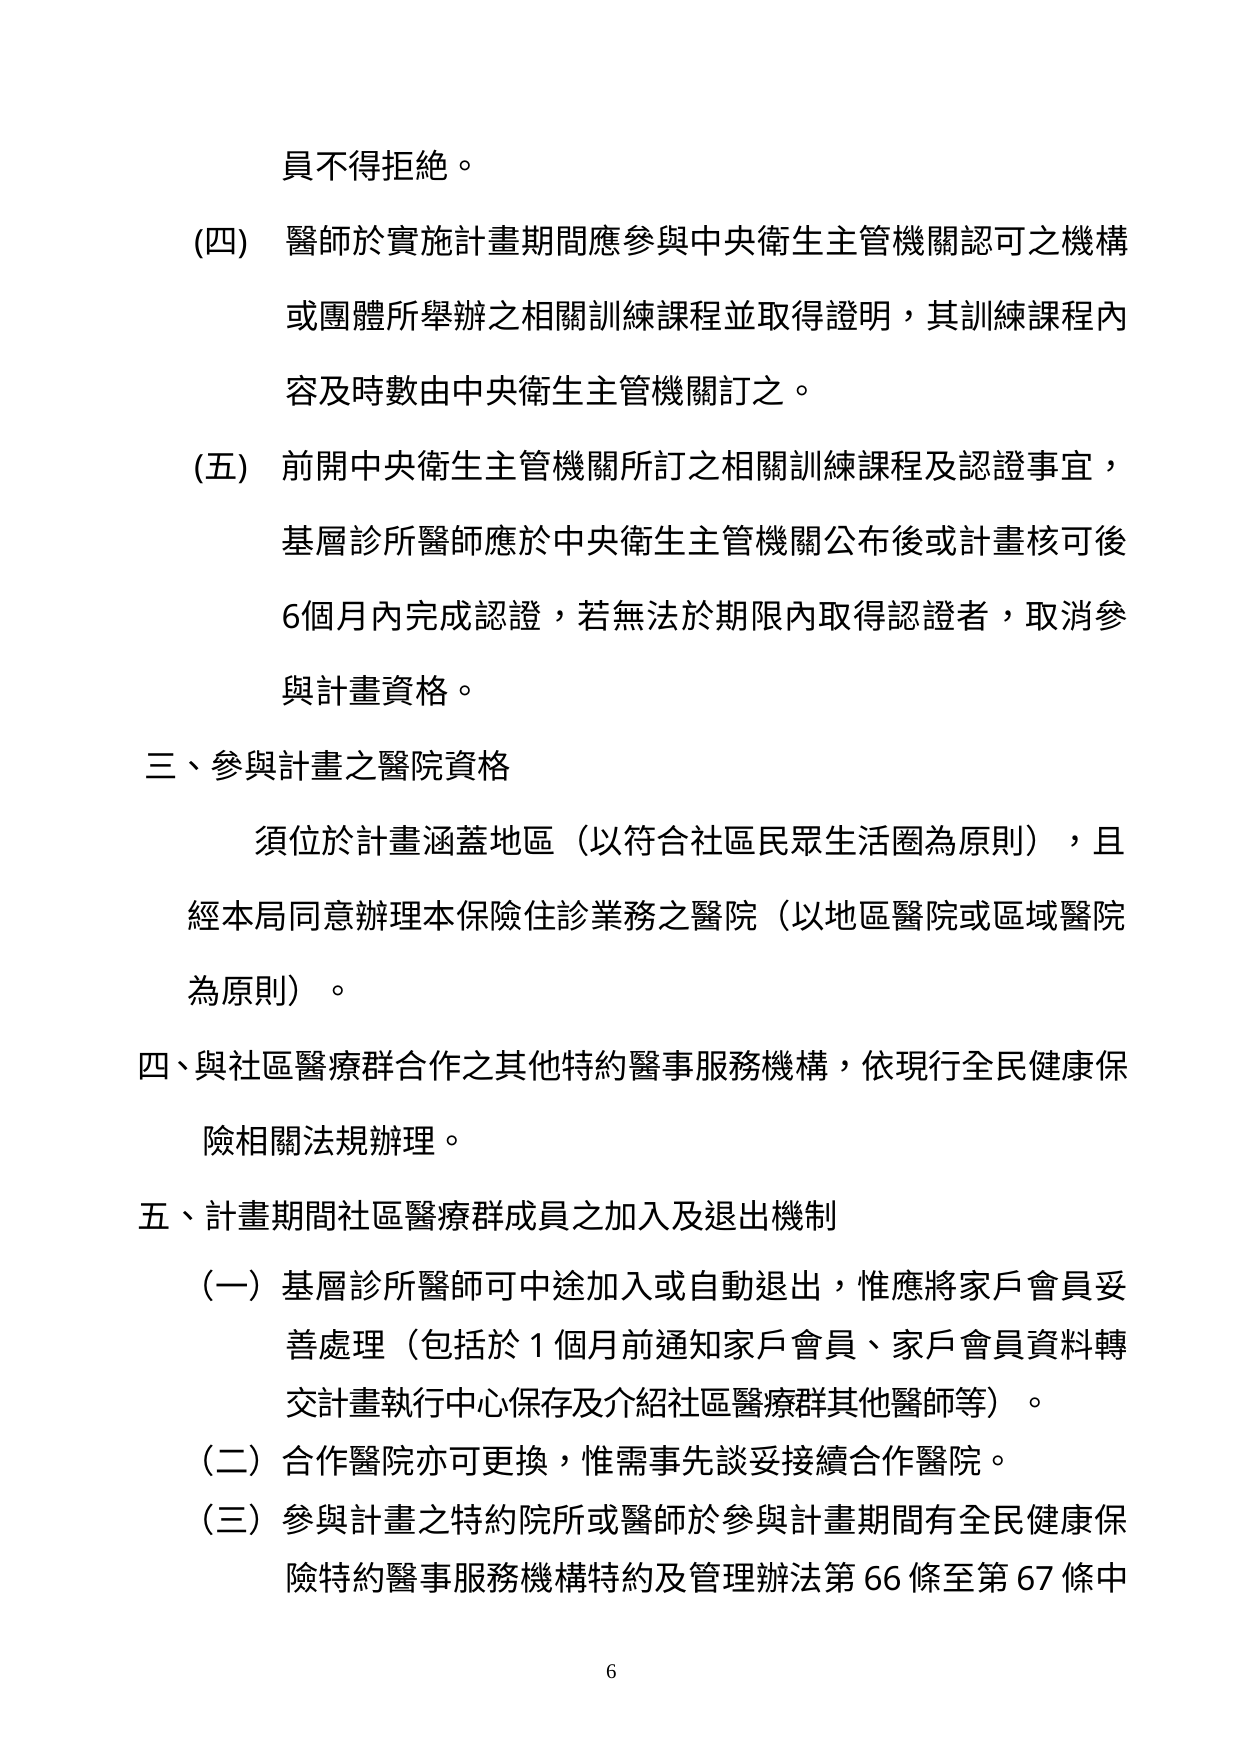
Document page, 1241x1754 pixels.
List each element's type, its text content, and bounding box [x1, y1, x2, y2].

text 四、與社區醫療群合作之其他特約醫事服務機構，依現行全民健康保險相關法規辦理。 [138, 1027, 1128, 1177]
text 三、參與計畫之醫院資格 [144, 727, 1128, 802]
list 前開中央衛生主管機關所訂之相關訓練課程及認證事宜，基層診所醫師應於中央衛生主管機關公布後或計畫核可後6個月內完成認證，若無法於期限內取得認證者，取消參與計畫資格。 [194, 427, 1128, 727]
list 基層診所醫師可中途加入或自動退出，惟應將家戶會員妥善處理（包括於1個月前通知家戶會員、家戶會員資料轉交計畫執行中心保存及介紹社區醫療群其他醫師等）。 [181, 1252, 1128, 1427]
list 合作醫院亦可更換，惟需事先談妥接續合作醫院。 [181, 1427, 1128, 1485]
text 五、計畫期間社區醫療群成員之加入及退出機制 [138, 1177, 1128, 1252]
text 須位於計畫涵蓋地區（以符合社區民眾生活圈為原則），且經本局同意辦理本保險住診業務之醫院（以地區醫院或區域醫院為原則）。 [188, 802, 1128, 1027]
list 員不得拒絶。 [194, 127, 1128, 202]
list 醫師於實施計畫期間應參與中央衛生主管機關認可之機構或團體所舉辦之相關訓練課程並取得證明，其訓練課程內容及時數由中央衛生主管機關訂之。 [194, 202, 1128, 427]
list 參與計畫之特約院所或醫師於參與計畫期間有全民健康保險特約醫事服務機構特約及管理辦法第66條至第67條中 [181, 1485, 1128, 1602]
